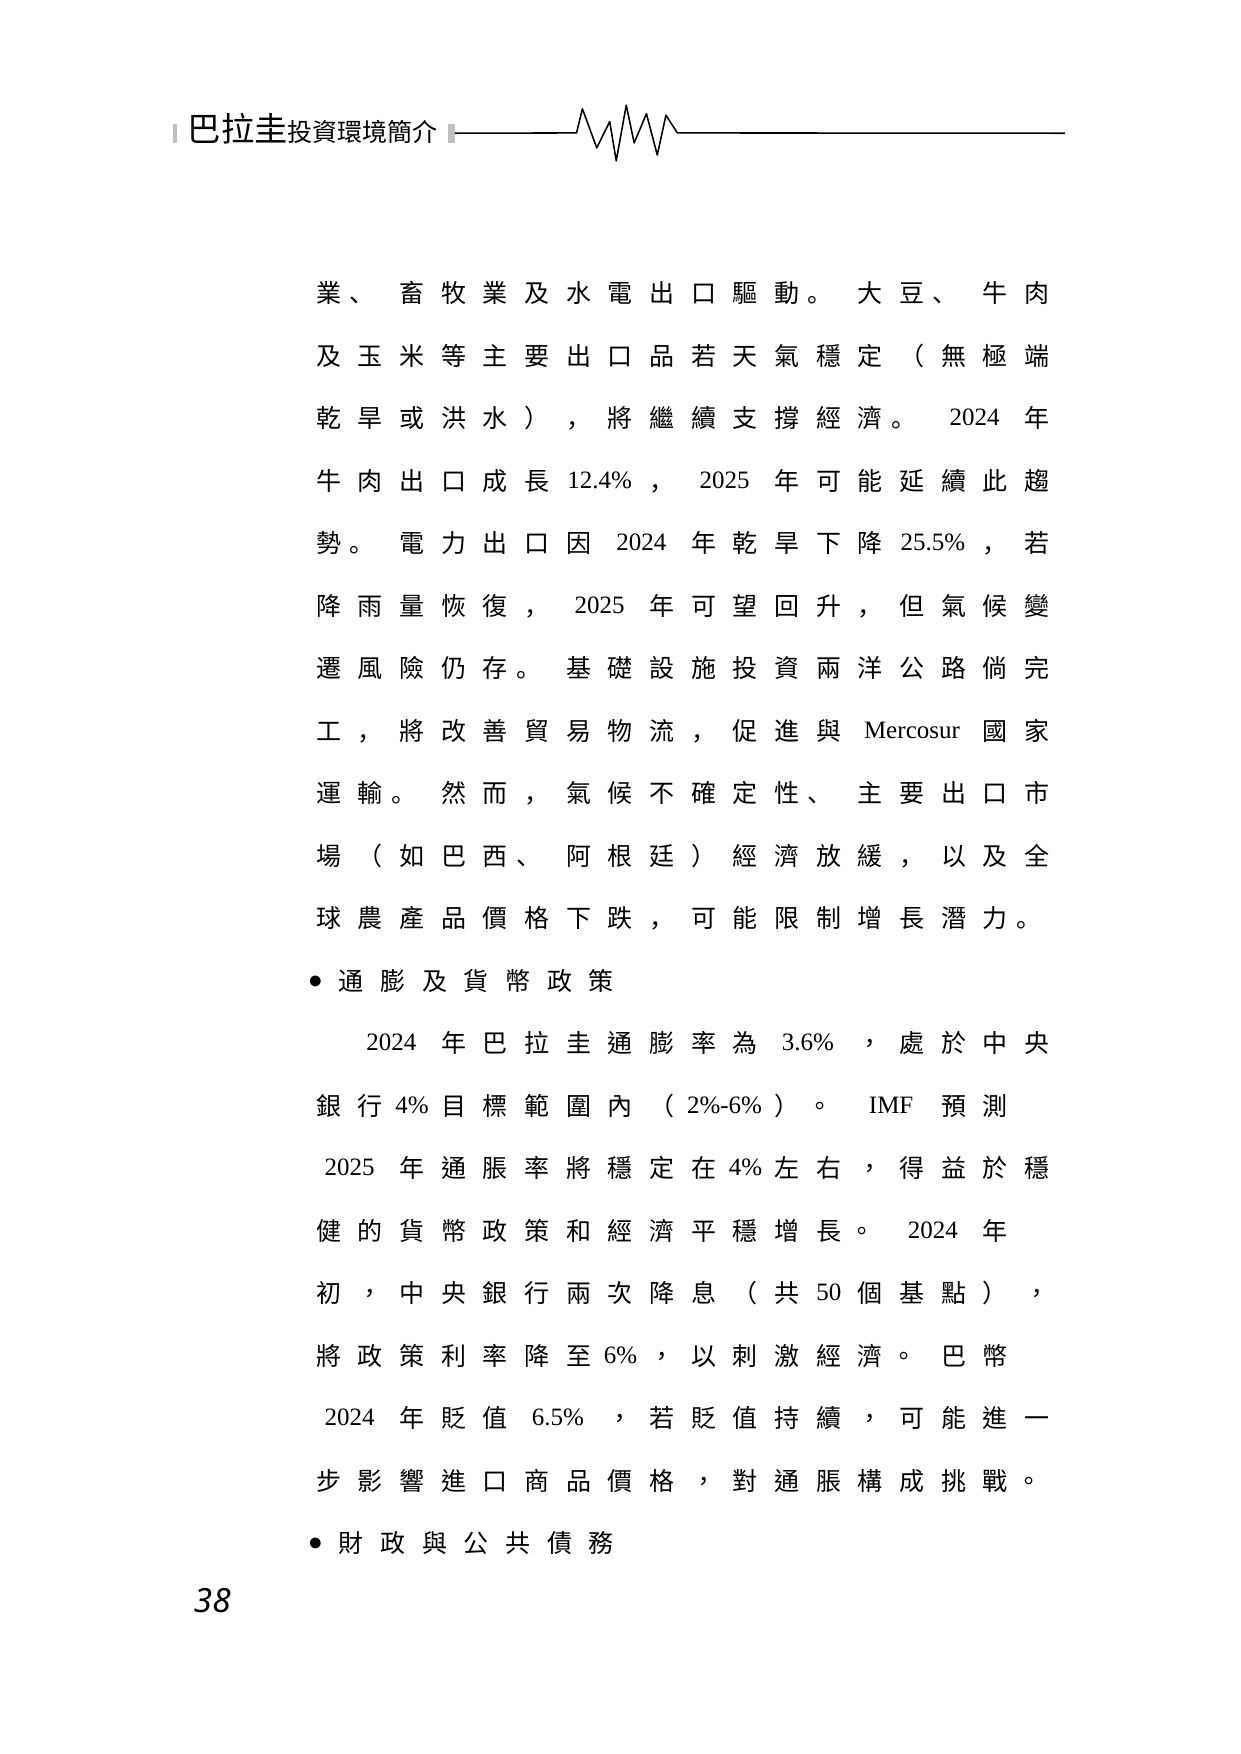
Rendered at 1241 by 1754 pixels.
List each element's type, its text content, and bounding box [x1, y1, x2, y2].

text 2024年巴拉圭通膨率為3.6%，處於中央銀行4%目標範圍內（2%-6%）。IMF預測2025年通脹率將穩定在4%左右，得益於穩健的貨幣政策和經濟平穩增長。2024年初，中央銀行兩次降息（共50個基點），將政策利率降至6%，以刺激經濟。巴幣2024年貶值6.5%，若貶值持續，可能進一步影響進口商品價格，對通脹構成挑戰。 [281, 1000, 1058, 1500]
text ● 財政與公共債務 [281, 1500, 1058, 1563]
text ● 通膨及貨幣政策 [281, 938, 1058, 1000]
text 業、畜牧業及水電出口驅動。大豆、牛肉及玉米等主要出口品若天氣穩定（無極端乾旱或洪水），將繼續支撐經濟。2024年牛肉出口成長12.4%，2025年可能延續此趨勢。電力出口因2024年乾旱下降25.5%，若降雨量恢復，2025年可望回升，但氣候變遷風險仍存。基礎設施投資兩洋公路倘完工，將改善貿易物流，促進與Mercosur國家運輸。然而，氣候不確定性、主要出口市場（如巴西、阿根廷）經濟放緩，以及全球農產品價格下跌，可能限制增長潛力。 [281, 250, 1058, 938]
